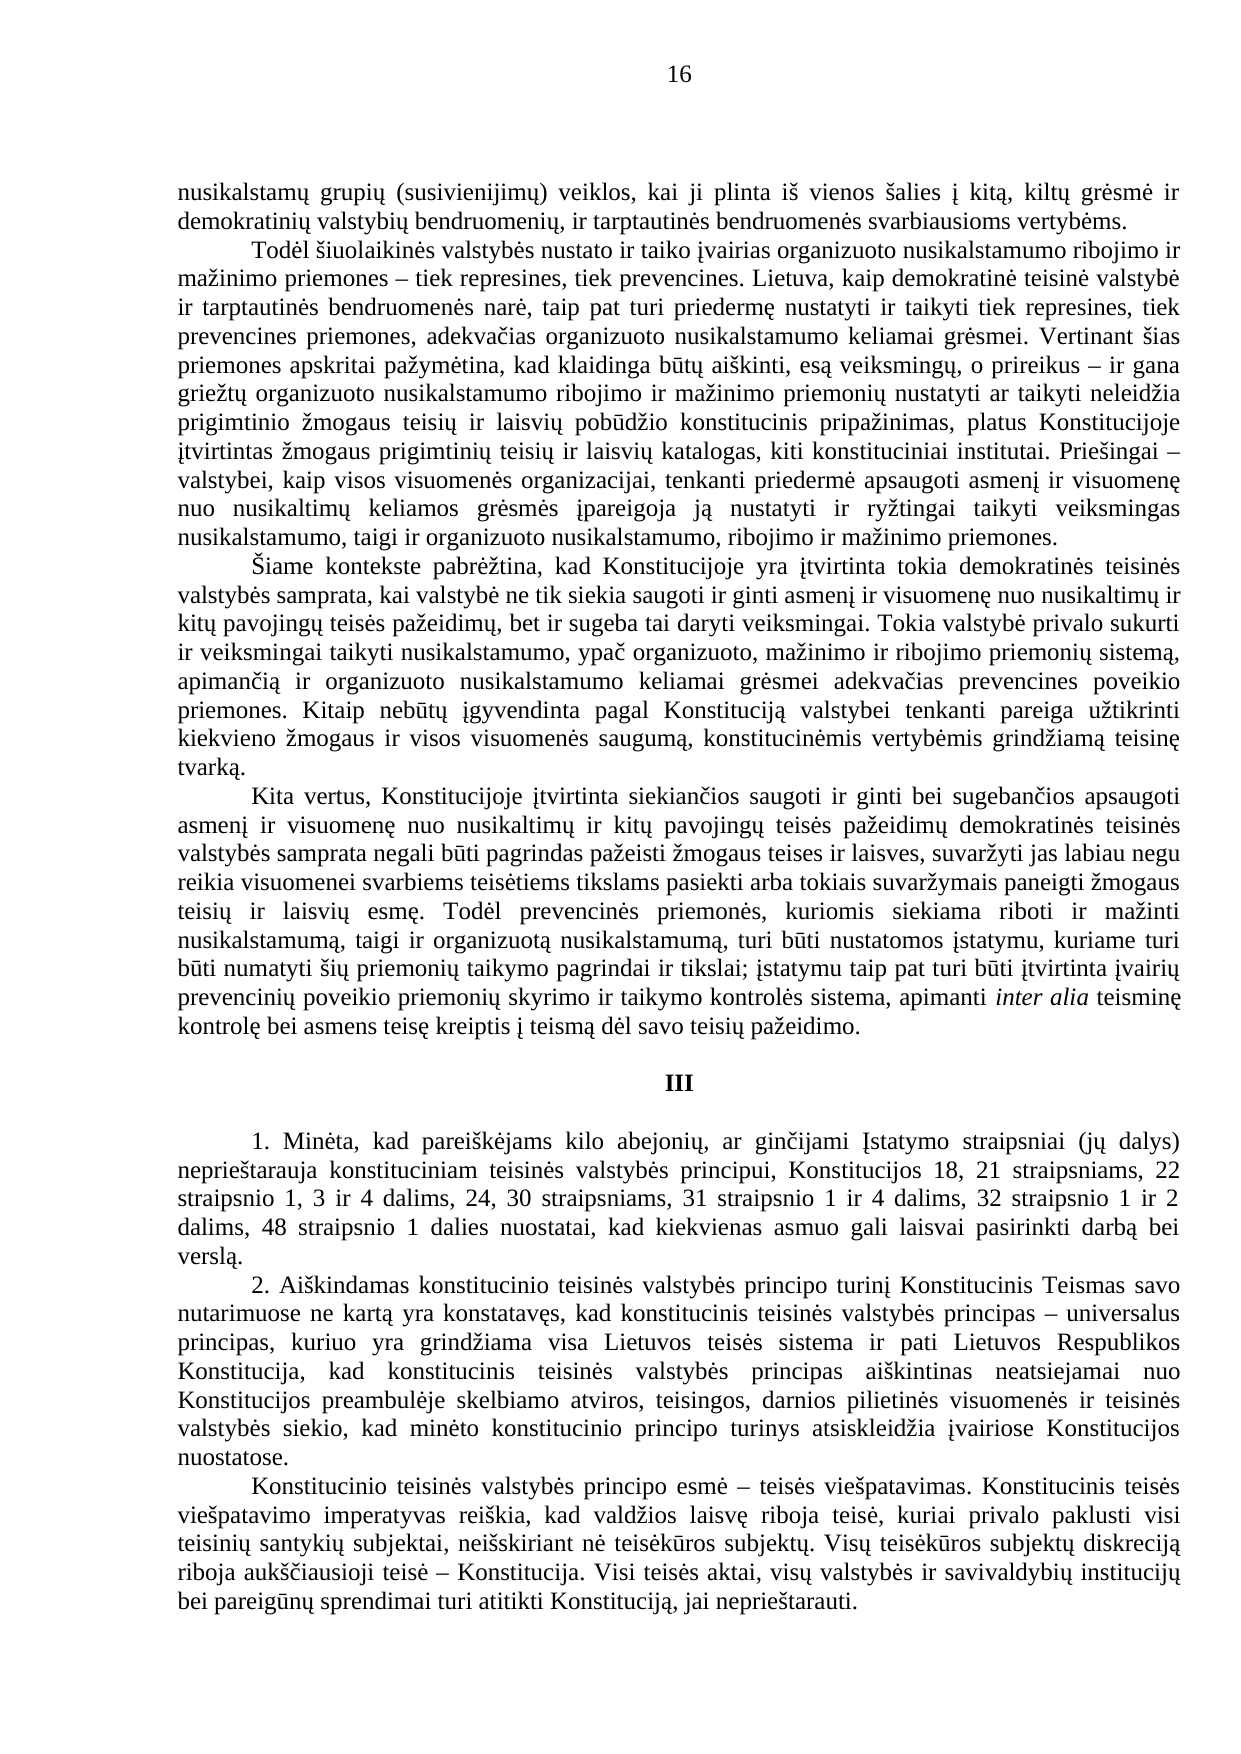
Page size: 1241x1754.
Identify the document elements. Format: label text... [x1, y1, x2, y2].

text 1. Minėta, kad pareiškėjams kilo abejonių, ar ginčijami Įstatymo straipsniai (jų dalys) neprieštarauja konstituciniam teisinės valstybės principui, Konstitucijos 18, 21 straipsniams, 22 straipsnio 1, 3 ir 4 dalims, 24, 30 straipsniams, 31 straipsnio 1 ir 4 dalims, 32 straipsnio 1 ir 2 dalims, 48 straipsnio 1 dalies nuostatai, kad kiekvienas asmuo gali laisvai pasirinkti darbą bei verslą. [177, 1126, 1181, 1270]
text Todėl šiuolaikinės valstybės nustato ir taiko įvairias organizuoto nusikalstamumo ribojimo ir mažinimo priemones – tiek represines, tiek prevencines. Lietuva, kaip demokratinė teisinė valstybė ir tarptautinės bendruomenės narė, taip pat turi priedermę nustatyti ir taikyti tiek represines, tiek prevencines priemones, adekvačias organizuoto nusikalstamumo keliamai grėsmei. Vertinant šias priemones apskritai pažymėtina, kad klaidinga būtų aiškinti, esą veiksmingų, o prireikus – ir gana griežtų organizuoto nusikalstamumo ribojimo ir mažinimo priemonių nustatyti ar taikyti neleidžia prigimtinio žmogaus teisių ir laisvių pobūdžio konstitucinis pripažinimas, platus Konstitucijoje įtvirtintas žmogaus prigimtinių teisių ir laisvių katalogas, kiti konstituciniai institutai. Priešingai – valstybei, kaip visos visuomenės organizacijai, tenkanti priedermė apsaugoti asmenį ir visuomenę nuo nusikaltimų keliamos grėsmės įpareigoja ją nustatyti ir ryžtingai taikyti veiksmingas nusikalstamumo, taigi ir organizuoto nusikalstamumo, ribojimo ir mažinimo priemones. [177, 235, 1181, 551]
text nusikalstamų grupių (susivienijimų) veiklos, kai ji plinta iš vienos šalies į kitą, kiltų grėsmė ir demokratinių valstybių bendruomenių, ir tarptautinės bendruomenės svarbiausioms vertybėms. [177, 177, 1181, 235]
text III [177, 1068, 1181, 1097]
text Šiame kontekste pabrėžtina, kad Konstitucijoje yra įtvirtinta tokia demokratinės teisinės valstybės samprata, kai valstybė ne tik siekia saugoti ir ginti asmenį ir visuomenę nuo nusikaltimų ir kitų pavojingų teisės pažeidimų, bet ir sugeba tai daryti veiksmingai. Tokia valstybė privalo sukurti ir veiksmingai taikyti nusikalstamumo, ypač organizuoto, mažinimo ir ribojimo priemonių sistemą, apimančią ir organizuoto nusikalstamumo keliamai grėsmei adekvačias prevencines poveikio priemones. Kitaip nebūtų įgyvendinta pagal Konstituciją valstybei tenkanti pareiga užtikrinti kiekvieno žmogaus ir visos visuomenės saugumą, konstitucinėmis vertybėmis grindžiamą teisinę tvarką. [177, 551, 1181, 781]
text Kita vertus, Konstitucijoje įtvirtinta siekiančios saugoti ir ginti bei sugebančios apsaugoti asmenį ir visuomenę nuo nusikaltimų ir kitų pavojingų teisės pažeidimų demokratinės teisinės valstybės samprata negali būti pagrindas pažeisti žmogaus teises ir laisves, suvaržyti jas labiau negu reikia visuomenei svarbiems teisėtiems tikslams pasiekti arba tokiais suvaržymais paneigti žmogaus teisių ir laisvių esmę. Todėl prevencinės priemonės, kuriomis siekiama riboti ir mažinti nusikalstamumą, taigi ir organizuotą nusikalstamumą, turi būti nustatomos įstatymu, kuriame turi būti numatyti šių priemonių taikymo pagrindai ir tikslai; įstatymu taip pat turi būti įtvirtinta įvairių prevencinių poveikio priemonių skyrimo ir taikymo kontrolės sistema, apimanti inter alia teisminę kontrolę bei asmens teisę kreiptis į teismą dėl savo teisių pažeidimo. [177, 781, 1181, 1040]
text Konstitucinio teisinės valstybės principo esmė – teisės viešpatavimas. Konstitucinis teisės viešpatavimo imperatyvas reiškia, kad valdžios laisvę riboja teisė, kuriai privalo paklusti visi teisinių santykių subjektai, neišskiriant nė teisėkūros subjektų. Visų teisėkūros subjektų diskreciją riboja aukščiausioji teisė – Konstitucija. Visi teisės aktai, visų valstybės ir savivaldybių institucijų bei pareigūnų sprendimai turi atitikti Konstituciją, jai neprieštarauti. [177, 1471, 1181, 1615]
text 2. Aiškindamas konstitucinio teisinės valstybės principo turinį Konstitucinis Teismas savo nutarimuose ne kartą yra konstatavęs, kad konstitucinis teisinės valstybės principas – universalus principas, kuriuo yra grindžiama visa Lietuvos teisės sistema ir pati Lietuvos Respublikos Konstitucija, kad konstitucinis teisinės valstybės principas aiškintinas neatsiejamai nuo Konstitucijos preambulėje skelbiamo atviros, teisingos, darnios pilietinės visuomenės ir teisinės valstybės siekio, kad minėto konstitucinio principo turinys atsiskleidžia įvairiose Konstitucijos nuostatose. [177, 1270, 1181, 1471]
